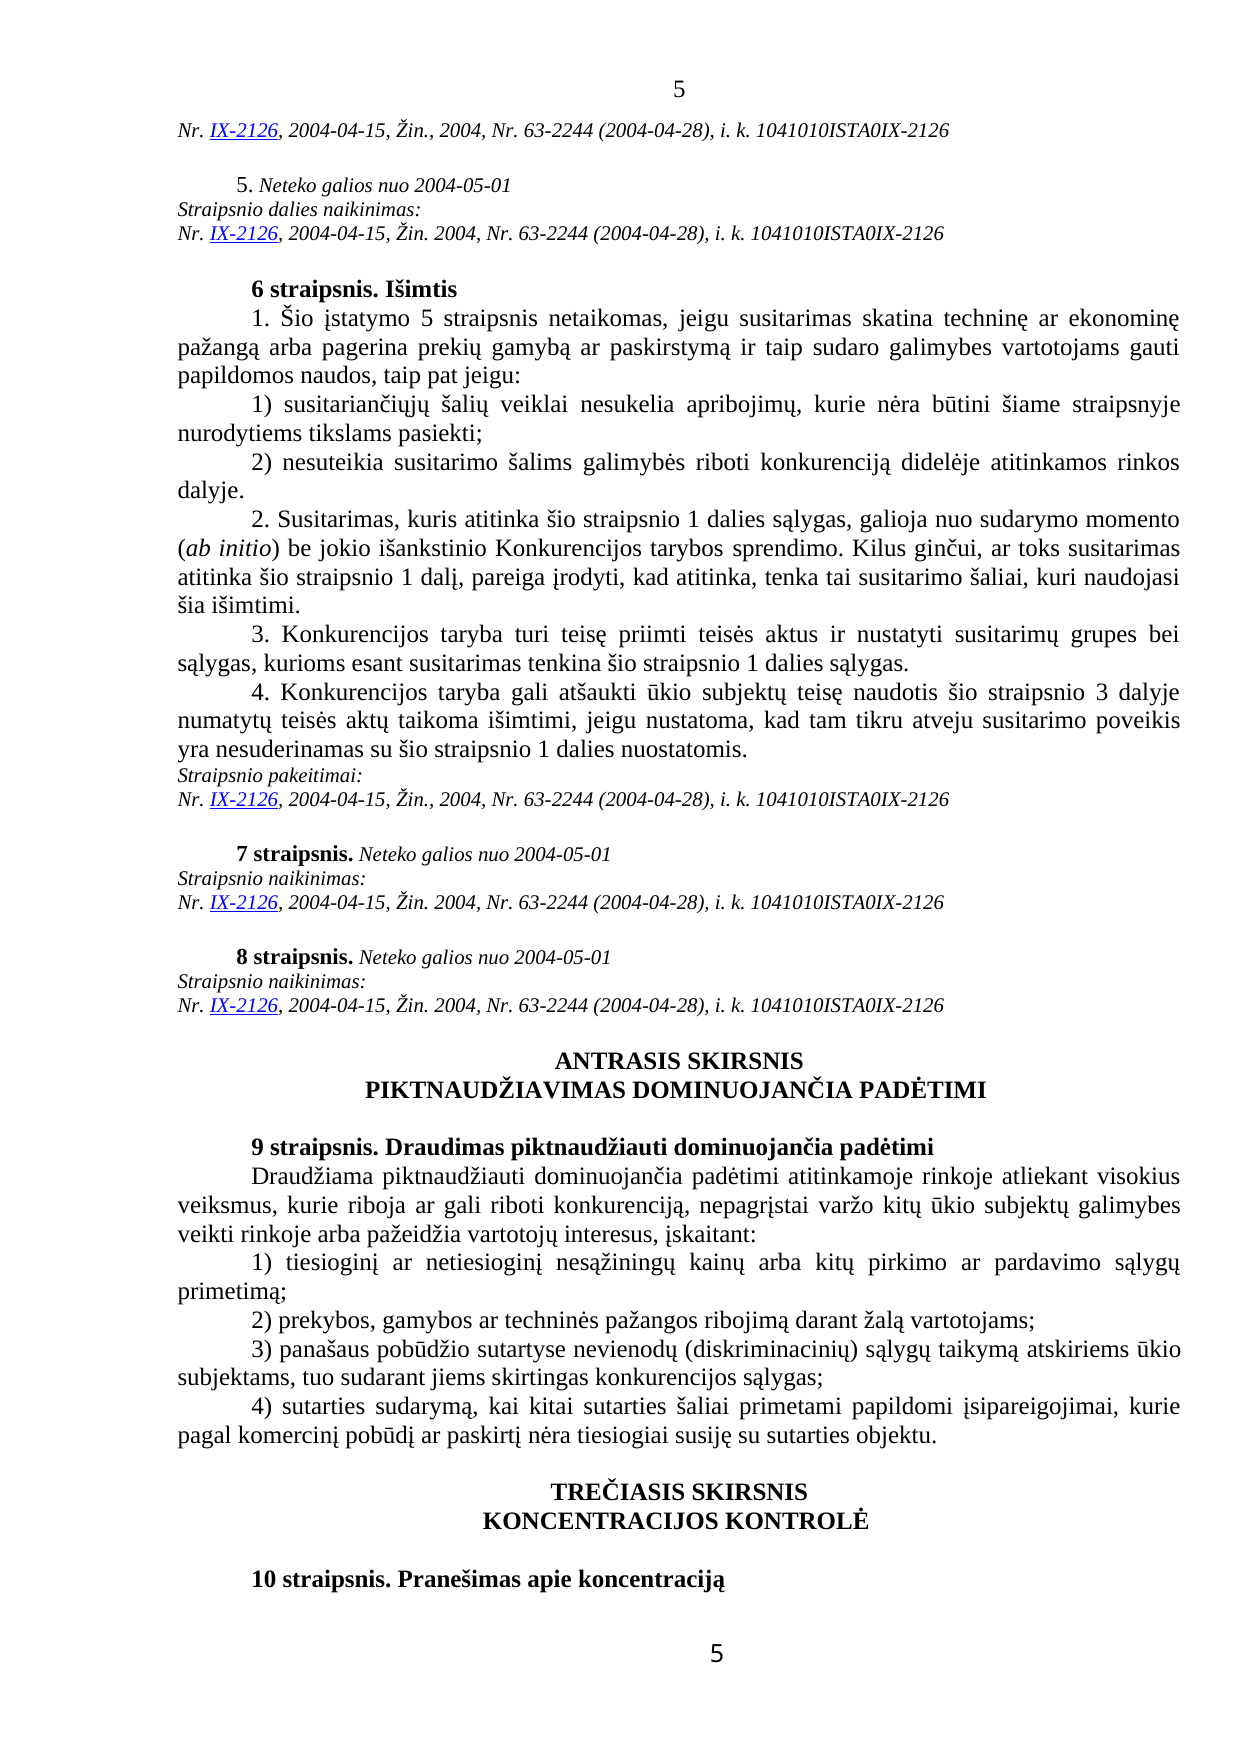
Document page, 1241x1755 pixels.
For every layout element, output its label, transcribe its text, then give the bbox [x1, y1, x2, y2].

text Straipsnio naikinimas: [177, 866, 1181, 890]
text Nr. IX-2126, 2004-04-15, Žin. 2004, Nr. 63-2244 (2004-04-28), i. k. 1041010ISTA0IX-2126 [177, 890, 1181, 914]
text 2. Susitarimas, kuris atitinka šio straipsnio 1 dalies sąlygas, galioja nuo sudarymo momento (ab initio) be jokio išankstinio Konkurencijos tarybos sprendimo. Kilus ginčui, ar toks susitarimas atitinka šio straipsnio 1 dalį, pareiga įrodyti, kad atitinka, tenka tai susitarimo šaliai, kuri naudojasi šia išimtimi. [177, 504, 1181, 619]
text Straipsnio dalies naikinimas: [177, 197, 1181, 221]
text 1. Šio įstatymo 5 straipsnis netaikomas, jeigu susitarimas skatina techninę ar ekonominę pažangą arba pagerina prekių gamybą ar paskirstymą ir taip sudaro galimybes vartotojams gauti papildomos naudos, taip pat jeigu: [177, 303, 1181, 389]
text 2) prekybos, gamybos ar techninės pažangos ribojimą darant žalą vartotojams; [177, 1305, 1181, 1334]
text Straipsnio naikinimas: [177, 969, 1181, 993]
text 6 straipsnis. Išimtis [177, 274, 1181, 303]
text 3) panašaus pobūdžio sutartyse nevienodų (diskriminacinių) sąlygų taikymą atskiriems ūkio subjektams, tuo sudarant jiems skirtingas konkurencijos sąlygas; [177, 1334, 1181, 1391]
text 4. Konkurencijos taryba gali atšaukti ūkio subjektų teisę naudotis šio straipsnio 3 dalyje numatytų teisės aktų taikoma išimtimi, jeigu nustatoma, kad tam tikru atveju susitarimo poveikis yra nesuderinamas su šio straipsnio 1 dalies nuostatomis. [177, 677, 1181, 763]
text Draudžiama piktnaudžiauti dominuojančia padėtimi atitinkamoje rinkoje atliekant visokius veiksmus, kurie riboja ar gali riboti konkurenciją, nepagrįstai varžo kitų ūkio subjektų galimybes veikti rinkoje arba pažeidžia vartotojų interesus, įskaitant: [177, 1161, 1181, 1247]
text Nr. IX-2126, 2004-04-15, Žin. 2004, Nr. 63-2244 (2004-04-28), i. k. 1041010ISTA0IX-2126 [177, 993, 1181, 1017]
text PIKTNAUDŽIAVIMAS DOMINUOJANČIA PADĖTIMI [177, 1075, 1181, 1104]
text 10 straipsnis. Pranešimas apie koncentraciją [177, 1564, 1181, 1592]
text 2) nesuteikia susitarimo šalims galimybės riboti konkurenciją didelėje atitinkamos rinkos dalyje. [177, 447, 1181, 504]
text 5. Neteko galios nuo 2004-05-01 [177, 171, 1181, 197]
text 1) tiesioginį ar netiesioginį nesąžiningų kainų arba kitų pirkimo ar pardavimo sąlygų primetimą; [177, 1247, 1181, 1305]
text 4) sutarties sudarymą, kai kitai sutarties šaliai primetami papildomi įsipareigojimai, kurie pagal komercinį pobūdį ar paskirtį nėra tiesiogiai susiję su sutarties objektu. [177, 1391, 1181, 1449]
text Nr. IX-2126, 2004-04-15, Žin., 2004, Nr. 63-2244 (2004-04-28), i. k. 1041010ISTA0IX-2126 [177, 118, 1181, 142]
text Straipsnio pakeitimai: [177, 763, 1181, 787]
text 3. Konkurencijos taryba turi teisę priimti teisės aktus ir nustatyti susitarimų grupes bei sąlygas, kurioms esant susitarimas tenkina šio straipsnio 1 dalies sąlygas. [177, 619, 1181, 677]
text 1) susitariančiųjų šalių veiklai nesukelia apribojimų, kurie nėra būtini šiame straipsnyje nurodytiems tikslams pasiekti; [177, 389, 1181, 447]
text 7 straipsnis. Neteko galios nuo 2004-05-01 [177, 840, 1181, 866]
text 8 straipsnis. Neteko galios nuo 2004-05-01 [177, 943, 1181, 969]
text KONCENTRACIJOS KONTROLĖ [177, 1506, 1181, 1535]
text 9 straipsnis. Draudimas piktnaudžiauti dominuojančia padėtimi [177, 1132, 1181, 1161]
text Trečiasis skirsnis [177, 1477, 1181, 1506]
text Nr. IX-2126, 2004-04-15, Žin., 2004, Nr. 63-2244 (2004-04-28), i. k. 1041010ISTA0IX-2126 [177, 787, 1181, 811]
text Antrasis skirsnis [177, 1046, 1181, 1075]
text Nr. IX-2126, 2004-04-15, Žin. 2004, Nr. 63-2244 (2004-04-28), i. k. 1041010ISTA0IX-2126 [177, 221, 1181, 245]
